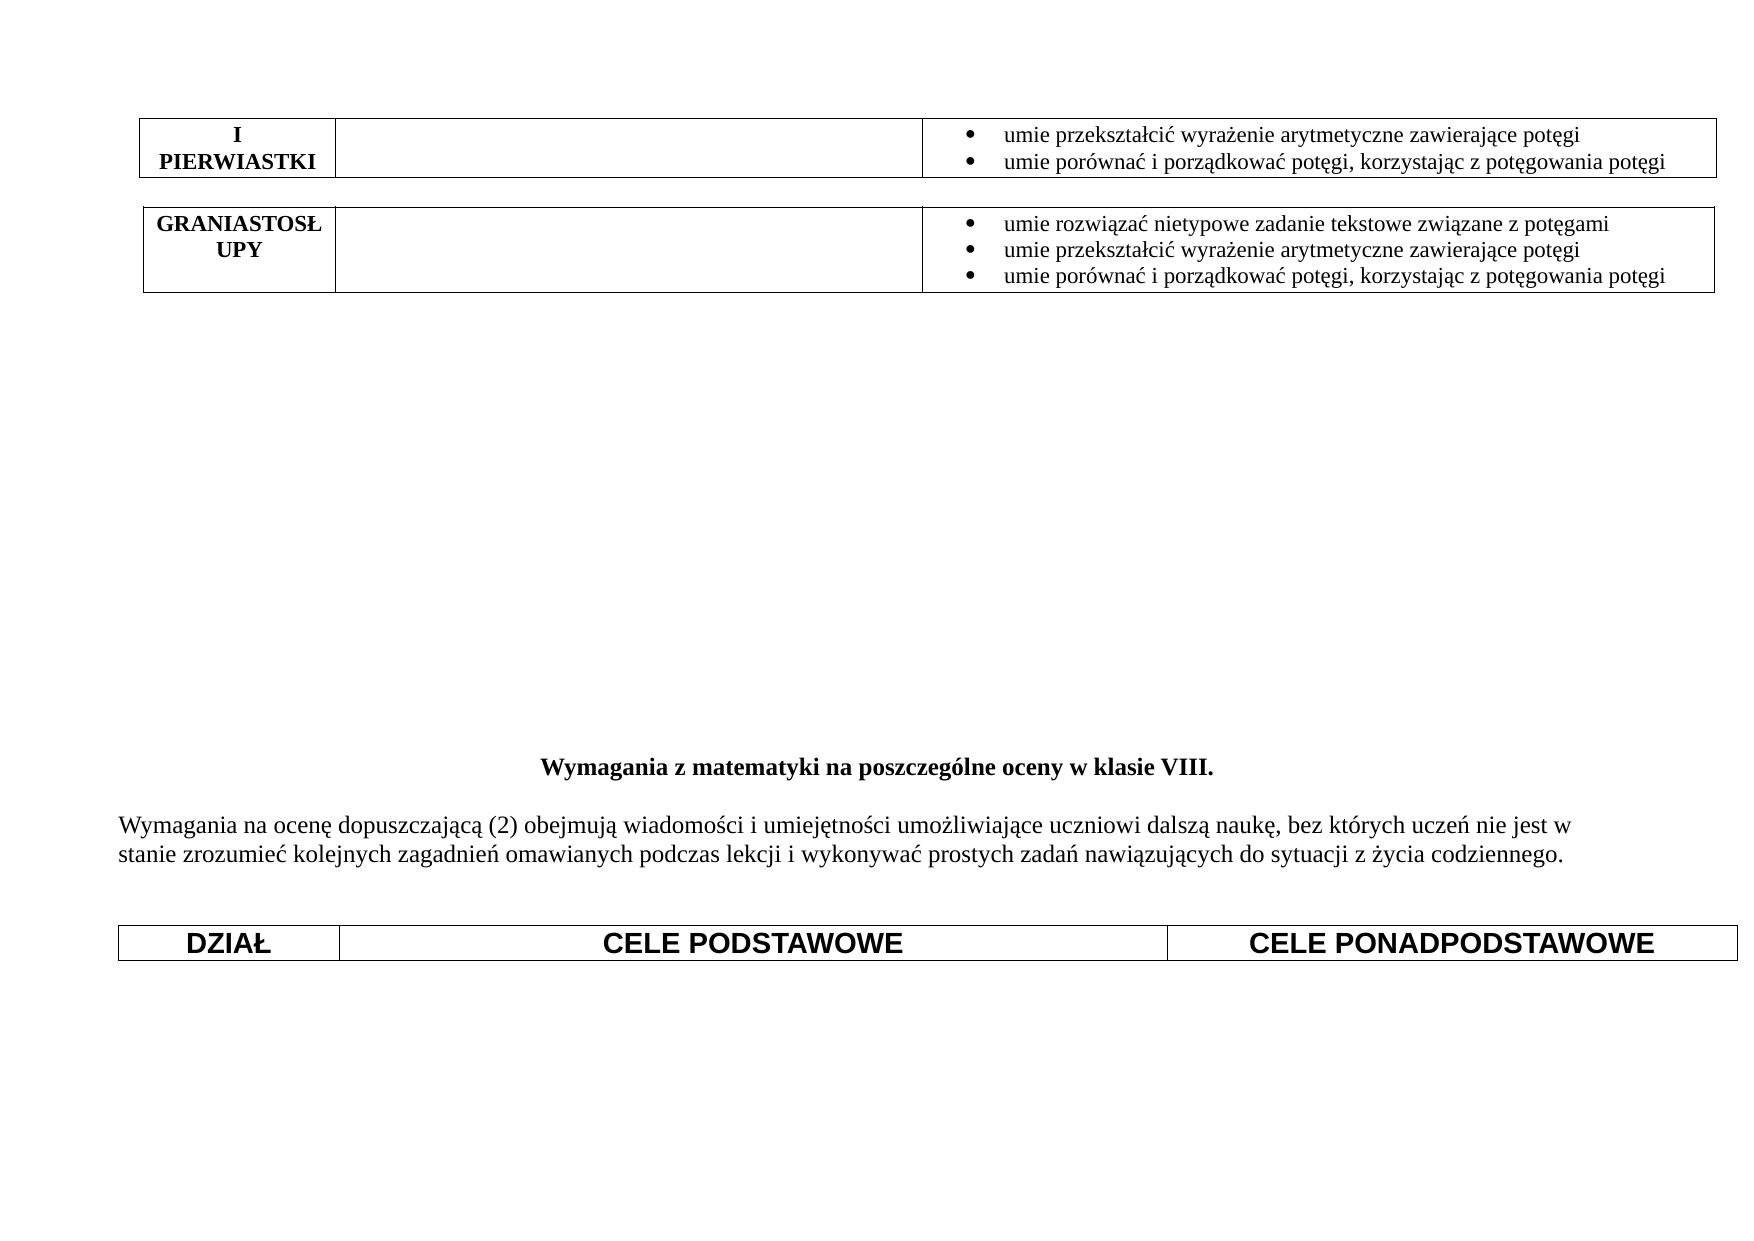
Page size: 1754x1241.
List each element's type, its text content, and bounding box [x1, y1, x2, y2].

table_header [1738, 925, 1745, 959]
table_header umie rozwiązać nietypowe zadanie tekstowe związane z potęgami umie przekształcić wyrażenie arytmetyczne zawierające potęgi umie porównać i porządkować potęgi, korzystając z potęgowania potęgi [923, 208, 1714, 292]
table_header umie rozwiązać nietypowe zadanie tekstowe związane z potęgami umie przekształcić wyrażenie arytmetyczne zawierające potęgi umie porównać i porządkować potęgi, korzystając z potęgowania potęgi [923, 119, 1716, 177]
table_header [336, 208, 922, 292]
table_header GRANIASTOSŁUPY [144, 208, 335, 292]
text Wymagania na ocenę dopuszczającą (2) obejmują wiadomości i umiejętności umożliwiające uczniowi dalszą naukę, bez których uczeń nie jest w stanie zrozumieć kolejnych zagadnień omawianych podczas lekcji i wykonywać prostych zadań nawiązujących do sytuacji z życia codziennego. [118, 810, 1636, 867]
table_header [336, 119, 922, 177]
table_header CELE PONADPODSTAWOWE [1168, 926, 1737, 959]
table_header CELE PODSTAWOWE [340, 926, 1167, 959]
text Wymagania z matematyki na poszczególne oceny w klasie VIII. [118, 752, 1636, 781]
table_header I PIERWIASTKI [140, 119, 335, 177]
table_header DZIAŁ [119, 926, 339, 959]
